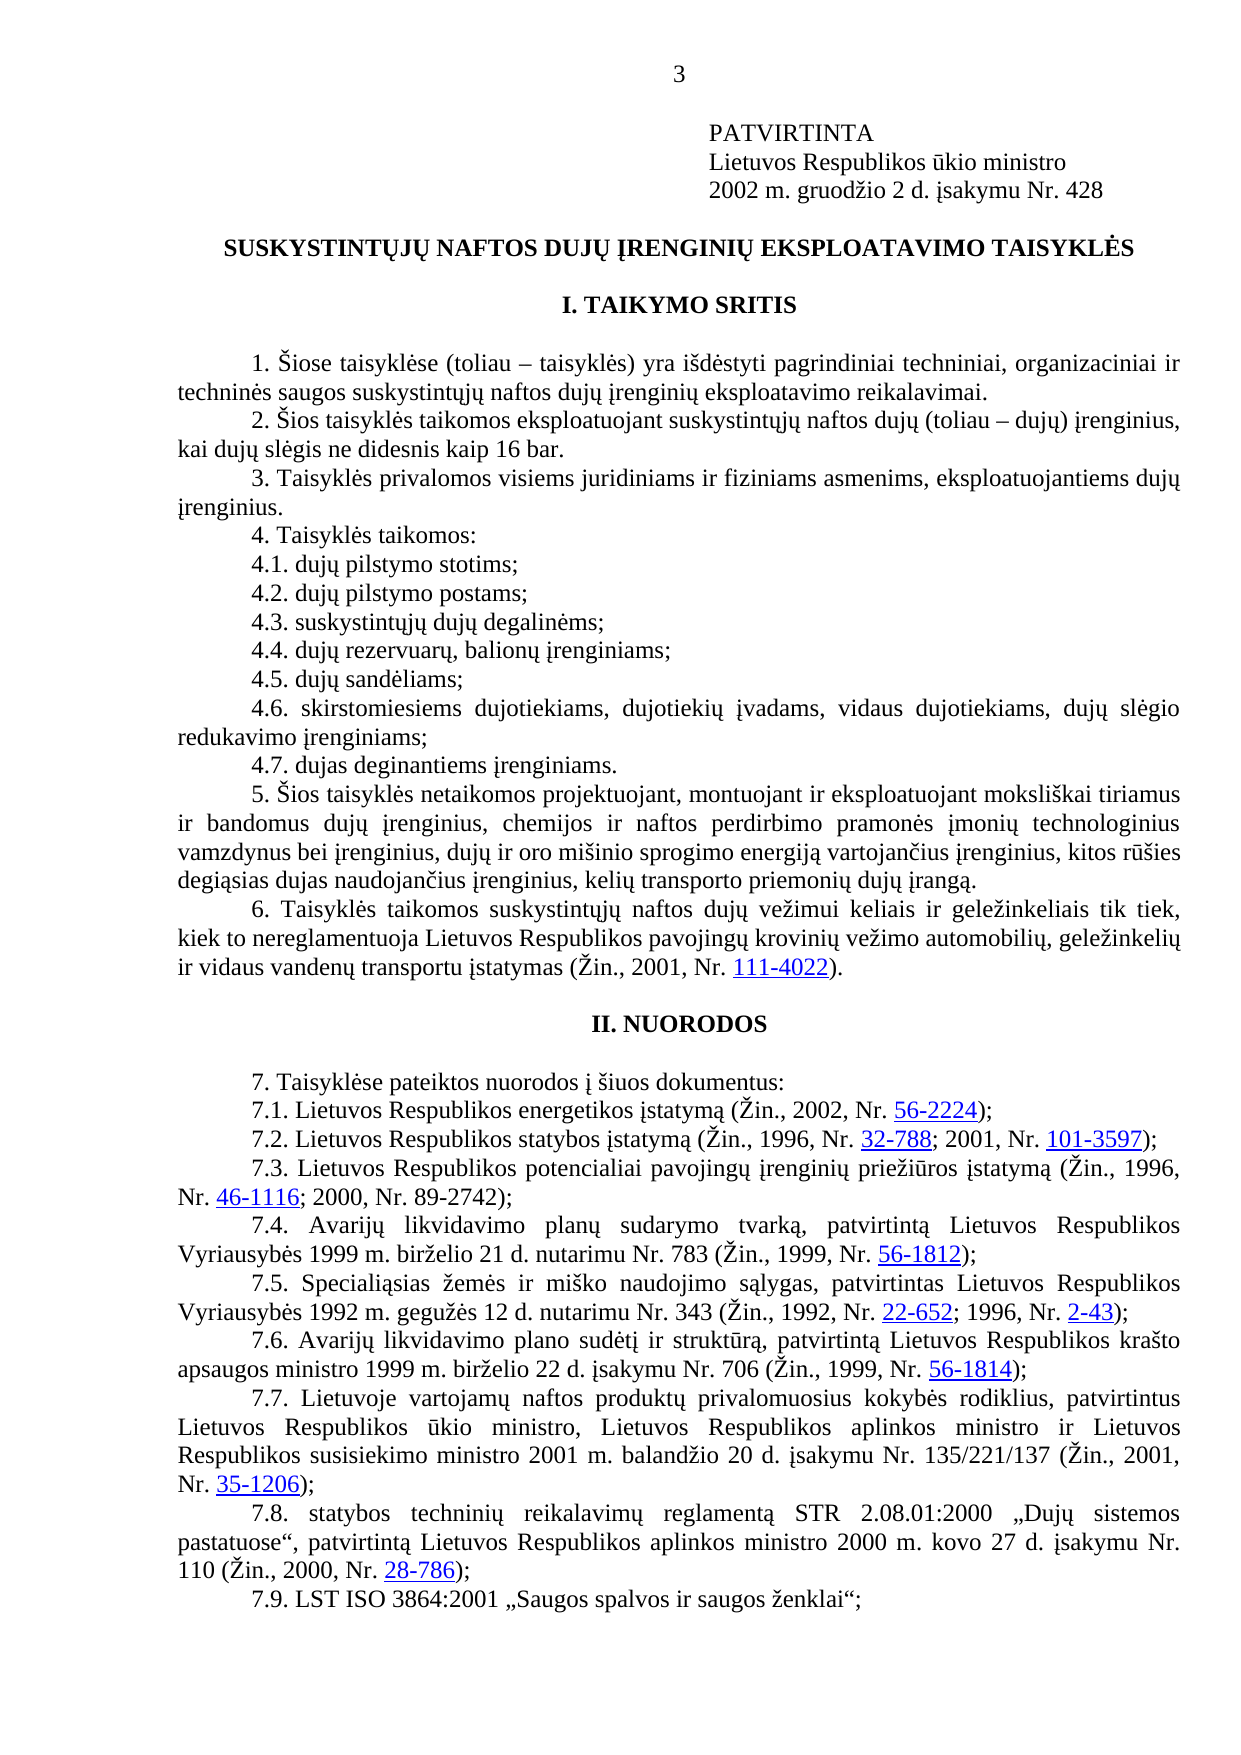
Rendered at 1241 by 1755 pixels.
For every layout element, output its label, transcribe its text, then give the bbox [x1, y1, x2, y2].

text 4.5. dujų sandėliams; [177, 664, 1181, 693]
text 7.5. Specialiąsias žemės ir miško naudojimo sąlygas, patvirtintas Lietuvos Respublikos Vyriausybės 1992 m. gegužės 12 d. nutarimu Nr. 343 (Žin., 1992, Nr. 22-652; 1996, Nr. 2-43); [177, 1268, 1181, 1326]
text 4.4. dujų rezervuarų, balionų įrenginiams; [177, 636, 1181, 664]
text 7.3. Lietuvos Respublikos potencialiai pavojingų įrenginių priežiūros įstatymą (Žin., 1996, Nr. 46-1116; 2000, Nr. 89-2742); [177, 1153, 1181, 1211]
text 7.2. Lietuvos Respublikos statybos įstatymą (Žin., 1996, Nr. 32-788; 2001, Nr. 101-3597); [177, 1124, 1181, 1153]
text II. NUORODOS [177, 1009, 1181, 1038]
text Lietuvos Respublikos ūkio ministro [177, 147, 1181, 176]
text 7.9. LST ISO 3864:2001 „Saugos spalvos ir saugos ženklai“; [177, 1584, 1181, 1613]
text 7.8. statybos techninių reikalavimų reglamentą STR 2.08.01:2000 „Dujų sistemos pastatuose“, patvirtintą Lietuvos Respublikos aplinkos ministro 2000 m. kovo 27 d. įsakymu Nr. 110 (Žin., 2000, Nr. 28-786); [177, 1498, 1181, 1584]
text PATVIRTINTA [709, 118, 1181, 147]
text 4.1. dujų pilstymo stotims; [177, 549, 1181, 578]
text 3. Taisyklės privalomos visiems juridiniams ir fiziniams asmenims, eksploatuojantiems dujų įrenginius. [177, 463, 1181, 521]
text 7. Taisyklėse pateiktos nuorodos į šiuos dokumentus: [177, 1067, 1181, 1096]
text 7.6. Avarijų likvidavimo plano sudėtį ir struktūrą, patvirtintą Lietuvos Respublikos krašto apsaugos ministro 1999 m. birželio 22 d. įsakymu Nr. 706 (Žin., 1999, Nr. 56-1814); [177, 1326, 1181, 1383]
text 4.2. dujų pilstymo postams; [177, 578, 1181, 607]
text 4.7. dujas deginantiems įrenginiams. [177, 751, 1181, 779]
text I. TAIKYMO SRITIS [177, 291, 1181, 319]
text 2. Šios taisyklės taikomos eksploatuojant suskystintųjų naftos dujų (toliau – dujų) įrenginius, kai dujų slėgis ne didesnis kaip 16 bar. [177, 406, 1181, 463]
text 4.3. suskystintųjų dujų degalinėms; [177, 607, 1181, 636]
text 7.1. Lietuvos Respublikos energetikos įstatymą (Žin., 2002, Nr. 56-2224); [177, 1096, 1181, 1124]
text 4. Taisyklės taikomos: [177, 521, 1181, 549]
text 2002 m. gruodžio 2 d. įsakymu Nr. 428 [177, 176, 1181, 204]
text SUSKYSTINTŲJŲ NAFTOS DUJŲ ĮRENGINIŲ EKSPLOATAVIMO TAISYKLĖS [177, 233, 1181, 262]
text 4.6. skirstomiesiems dujotiekiams, dujotiekių įvadams, vidaus dujotiekiams, dujų slėgio redukavimo įrenginiams; [177, 693, 1181, 751]
text 7.4. Avarijų likvidavimo planų sudarymo tvarką, patvirtintą Lietuvos Respublikos Vyriausybės 1999 m. birželio 21 d. nutarimu Nr. 783 (Žin., 1999, Nr. 56-1812); [177, 1211, 1181, 1268]
text 7.7. Lietuvoje vartojamų naftos produktų privalomuosius kokybės rodiklius, patvirtintus Lietuvos Respublikos ūkio ministro, Lietuvos Respublikos aplinkos ministro ir Lietuvos Respublikos susisiekimo ministro 2001 m. balandžio 20 d. įsakymu Nr. 135/221/137 (Žin., 2001, Nr. 35-1206); [177, 1383, 1181, 1498]
text 1. Šiose taisyklėse (toliau – taisyklės) yra išdėstyti pagrindiniai techniniai, organizaciniai ir techninės saugos suskystintųjų naftos dujų įrenginių eksploatavimo reikalavimai. [177, 348, 1181, 406]
text 5. Šios taisyklės netaikomos projektuojant, montuojant ir eksploatuojant moksliškai tiriamus ir bandomus dujų įrenginius, chemijos ir naftos perdirbimo pramonės įmonių technologinius vamzdynus bei įrenginius, dujų ir oro mišinio sprogimo energiją vartojančius įrenginius, kitos rūšies degiąsias dujas naudojančius įrenginius, kelių transporto priemonių dujų įrangą. [177, 779, 1181, 894]
text 6. Taisyklės taikomos suskystintųjų naftos dujų vežimui keliais ir geležinkeliais tik tiek, kiek to nereglamentuoja Lietuvos Respublikos pavojingų krovinių vežimo automobilių, geležinkelių ir vidaus vandenų transportu įstatymas (Žin., 2001, Nr. 111-4022). [177, 894, 1181, 981]
